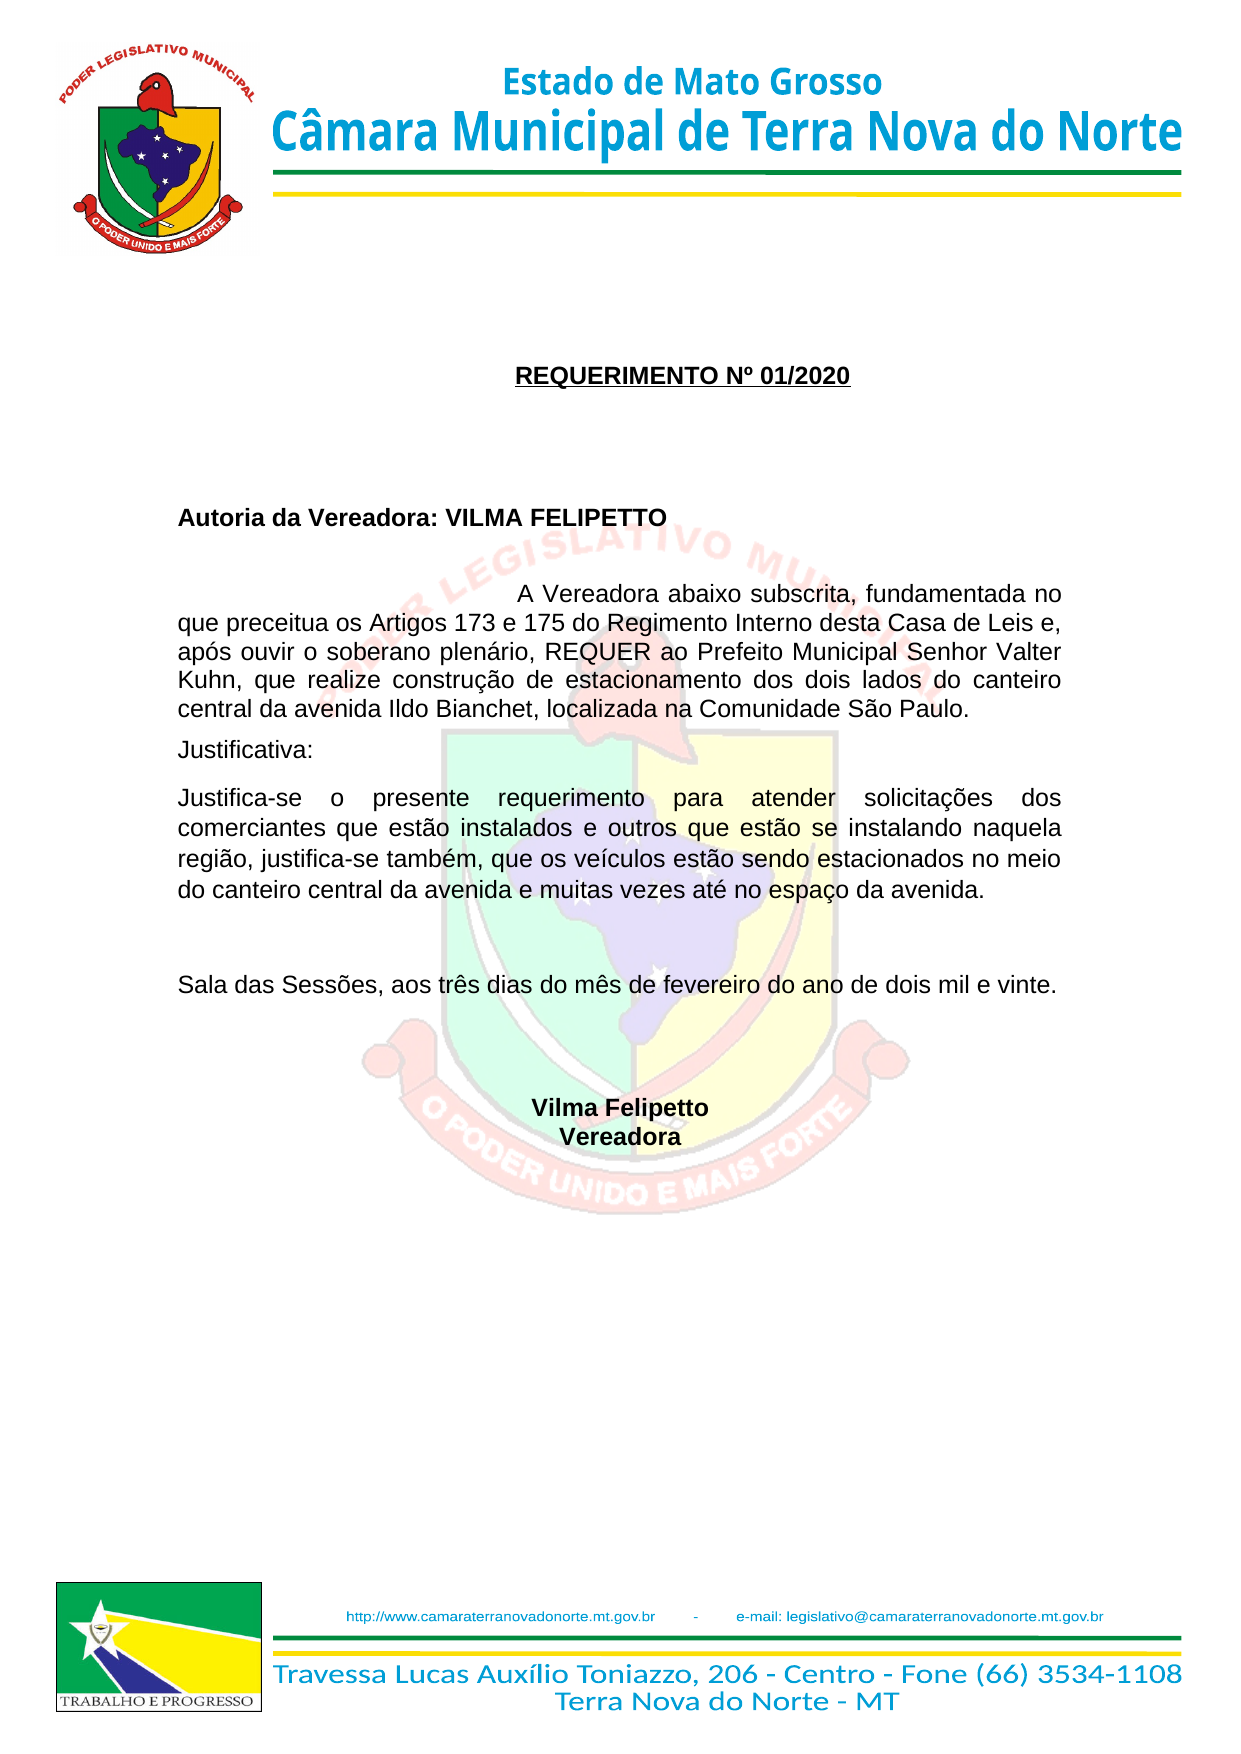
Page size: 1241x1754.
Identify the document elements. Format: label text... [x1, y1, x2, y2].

picture [860, 1611, 868, 1623]
text Vereadora [966, 1122, 1063, 1151]
text A Vereadora abaixo subscrita, fundamentada no que preceitua os Artigos 173 e 175 do Regimento Interno desta Casa de Leis e, após ouvir o soberano plenário, REQUER ao Prefeito Municipal Senhor Valter Kuhn, que realize construção de estacionamento dos dois lados do canteiro central da avenida Ildo Bianchet, localizada na Comunidade São Paulo. [966, 579, 1063, 723]
text Vereadora [177, 1122, 303, 1151]
picture [55, 42, 260, 256]
subtitle Autoria da Vereadora: VILMA FELIPETTO [177, 503, 1063, 532]
text Justificativa: [177, 735, 303, 764]
subtitle Vilma Felipetto [966, 1093, 1063, 1122]
text A Vereadora abaixo subscrita, fundamentada no que preceitua os Artigos 173 e 175 do Regimento Interno desta Casa de Leis e, após ouvir o soberano plenário, REQUER ao Prefeito Municipal Senhor Valter Kuhn, que realize construção de estacionamento dos dois lados do canteiro central da avenida Ildo Bianchet, localizada na Comunidade São Paulo. [177, 579, 303, 723]
text Justifica-se o presente requerimento para atender solicitações dos comerciantes que estão instalados e outros que estão se instalando naquela região, justifica-se também, que os veículos estão sendo estacionados no meio do canteiro central da avenida e muitas vezes até no espaço da avenida. [966, 783, 1063, 903]
text Justifica-se o presente requerimento para atender solicitações dos comerciantes que estão instalados e outros que estão se instalando naquela região, justifica-se também, que os veículos estão sendo estacionados no meio do canteiro central da avenida e muitas vezes até no espaço da avenida. [177, 783, 303, 903]
picture [57, 1583, 261, 1711]
text Justificativa: [966, 735, 1063, 764]
subtitle Vilma Felipetto [177, 1093, 303, 1122]
text REQUERIMENTO Nº 01/2020 [177, 361, 1063, 389]
